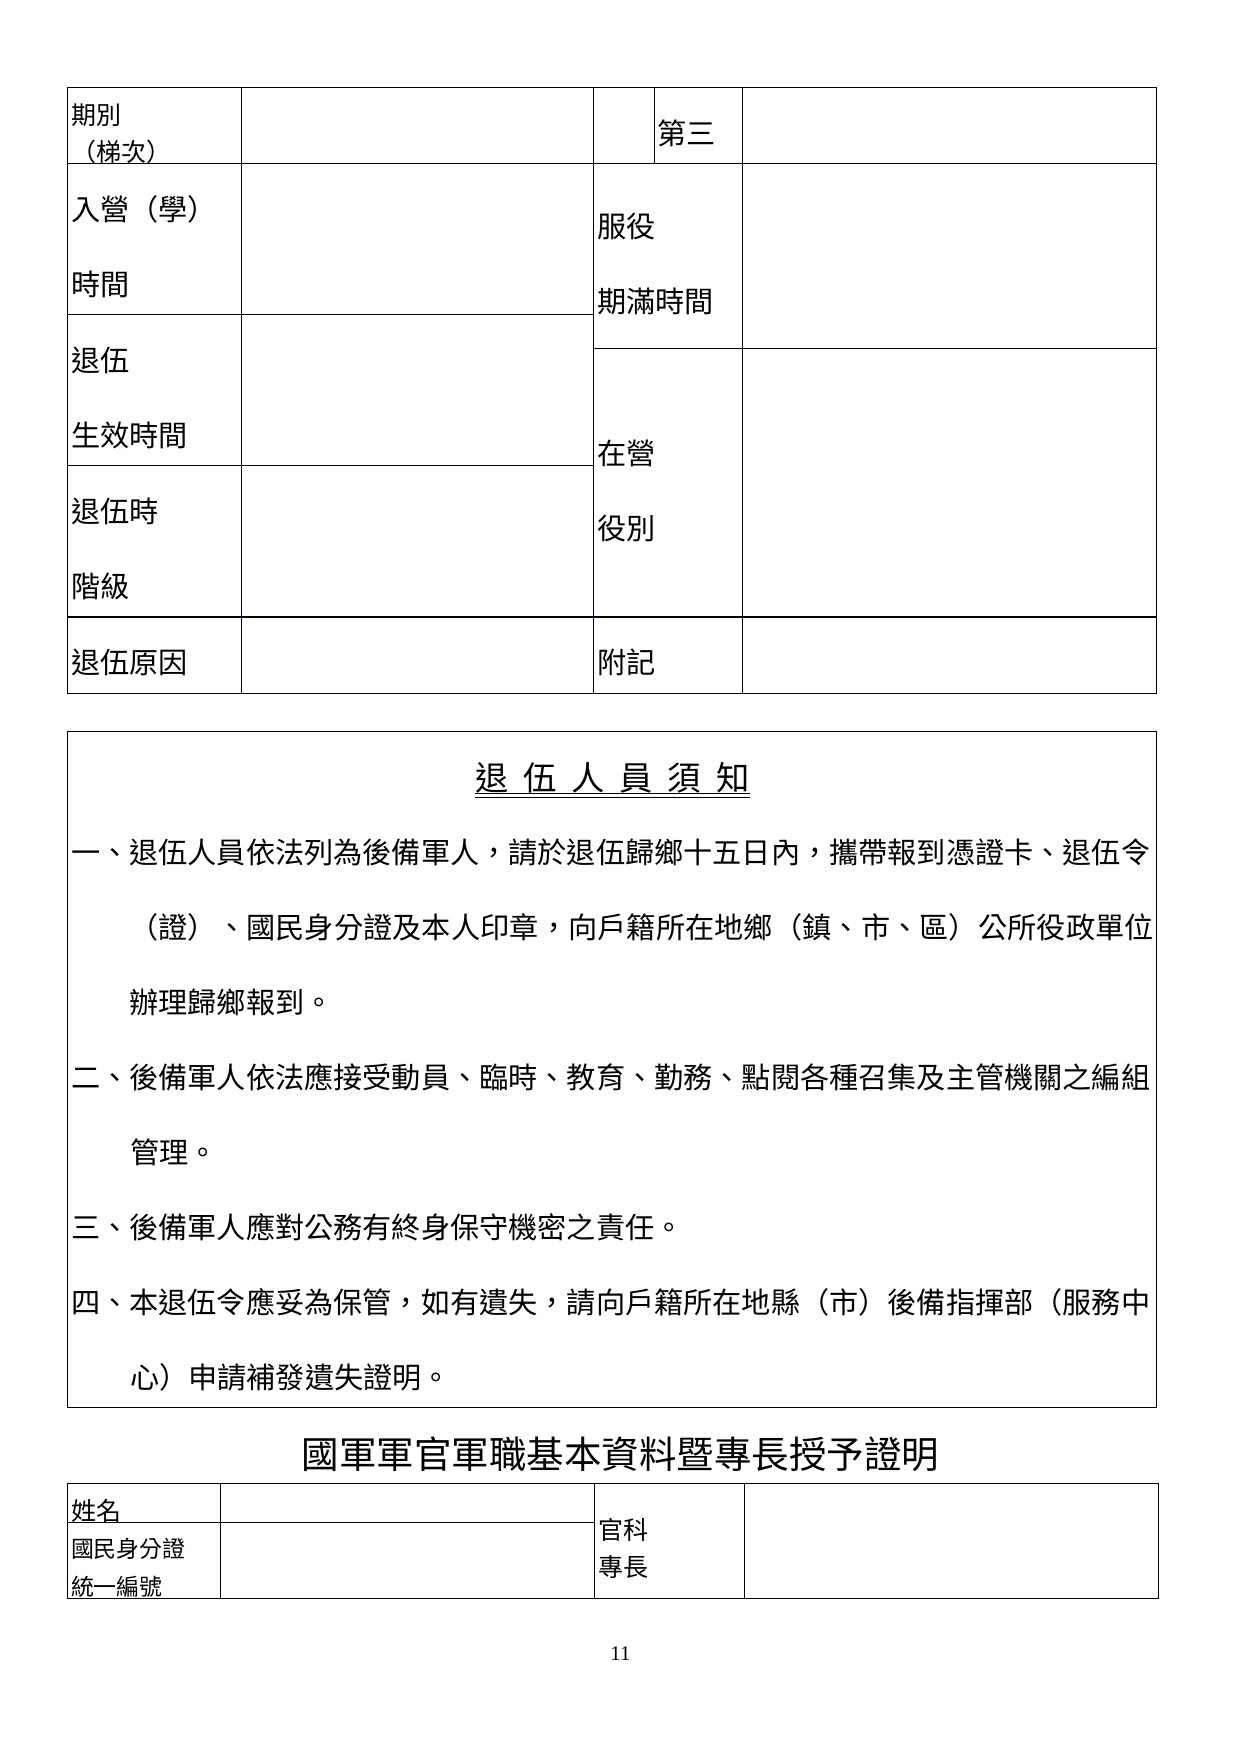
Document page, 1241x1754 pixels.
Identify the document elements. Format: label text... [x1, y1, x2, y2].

table_cell [242, 164, 593, 314]
text 國軍軍官軍職基本資料暨專長授予證明 [71, 1408, 1169, 1483]
table_header 退 伍 人 員 須 知 一、退伍人員依法列為後備軍人，請於退伍歸鄉十五日內，攜帶報到憑證卡、退伍令（證）、國民身分證及本人印章，向戶籍所在地鄉（鎮、市、區）公所役政單位辦理歸鄉報到。 二、後備軍人依法應接受動員、臨時、教育、勤務、點閱各種召集及主管機關之編組管理。 三、後備軍人應對公務有終身保守機密之責任。 四、本退伍令應妥為保管，如有遺失，請向戶籍所在地縣（市）後備指揮部（服務中心）申請補發遺失證明。 [68, 732, 1156, 1407]
table_cell 附記 [594, 618, 742, 692]
table_cell [242, 88, 593, 163]
table_cell [743, 88, 1156, 163]
table_cell [242, 466, 593, 616]
table_header 官科 專長 [595, 1484, 744, 1598]
table_cell 服役 期滿時間 [594, 164, 742, 348]
table_cell [743, 164, 1156, 348]
table_header [221, 1484, 594, 1522]
table_header 姓名 [68, 1484, 220, 1522]
table_cell [743, 618, 1156, 692]
table_cell [242, 618, 593, 692]
table_cell 退伍時 階級 [68, 466, 241, 616]
table_cell 分業專長 [594, 88, 654, 163]
table_cell 國民身分證 統一編號 [68, 1523, 220, 1598]
table_cell [242, 315, 593, 465]
table_cell 退伍 生效時間 [68, 315, 241, 465]
table_header [745, 1484, 1158, 1598]
table_cell 退伍原因 [68, 618, 241, 692]
table_cell 入營（學） 時間 [68, 164, 241, 314]
table_cell 期別 （梯次） [68, 88, 241, 163]
table_cell 在營 役別 [594, 349, 742, 616]
table_cell [743, 349, 1156, 616]
table_cell [221, 1523, 594, 1598]
table_cell 第三 [655, 88, 742, 163]
